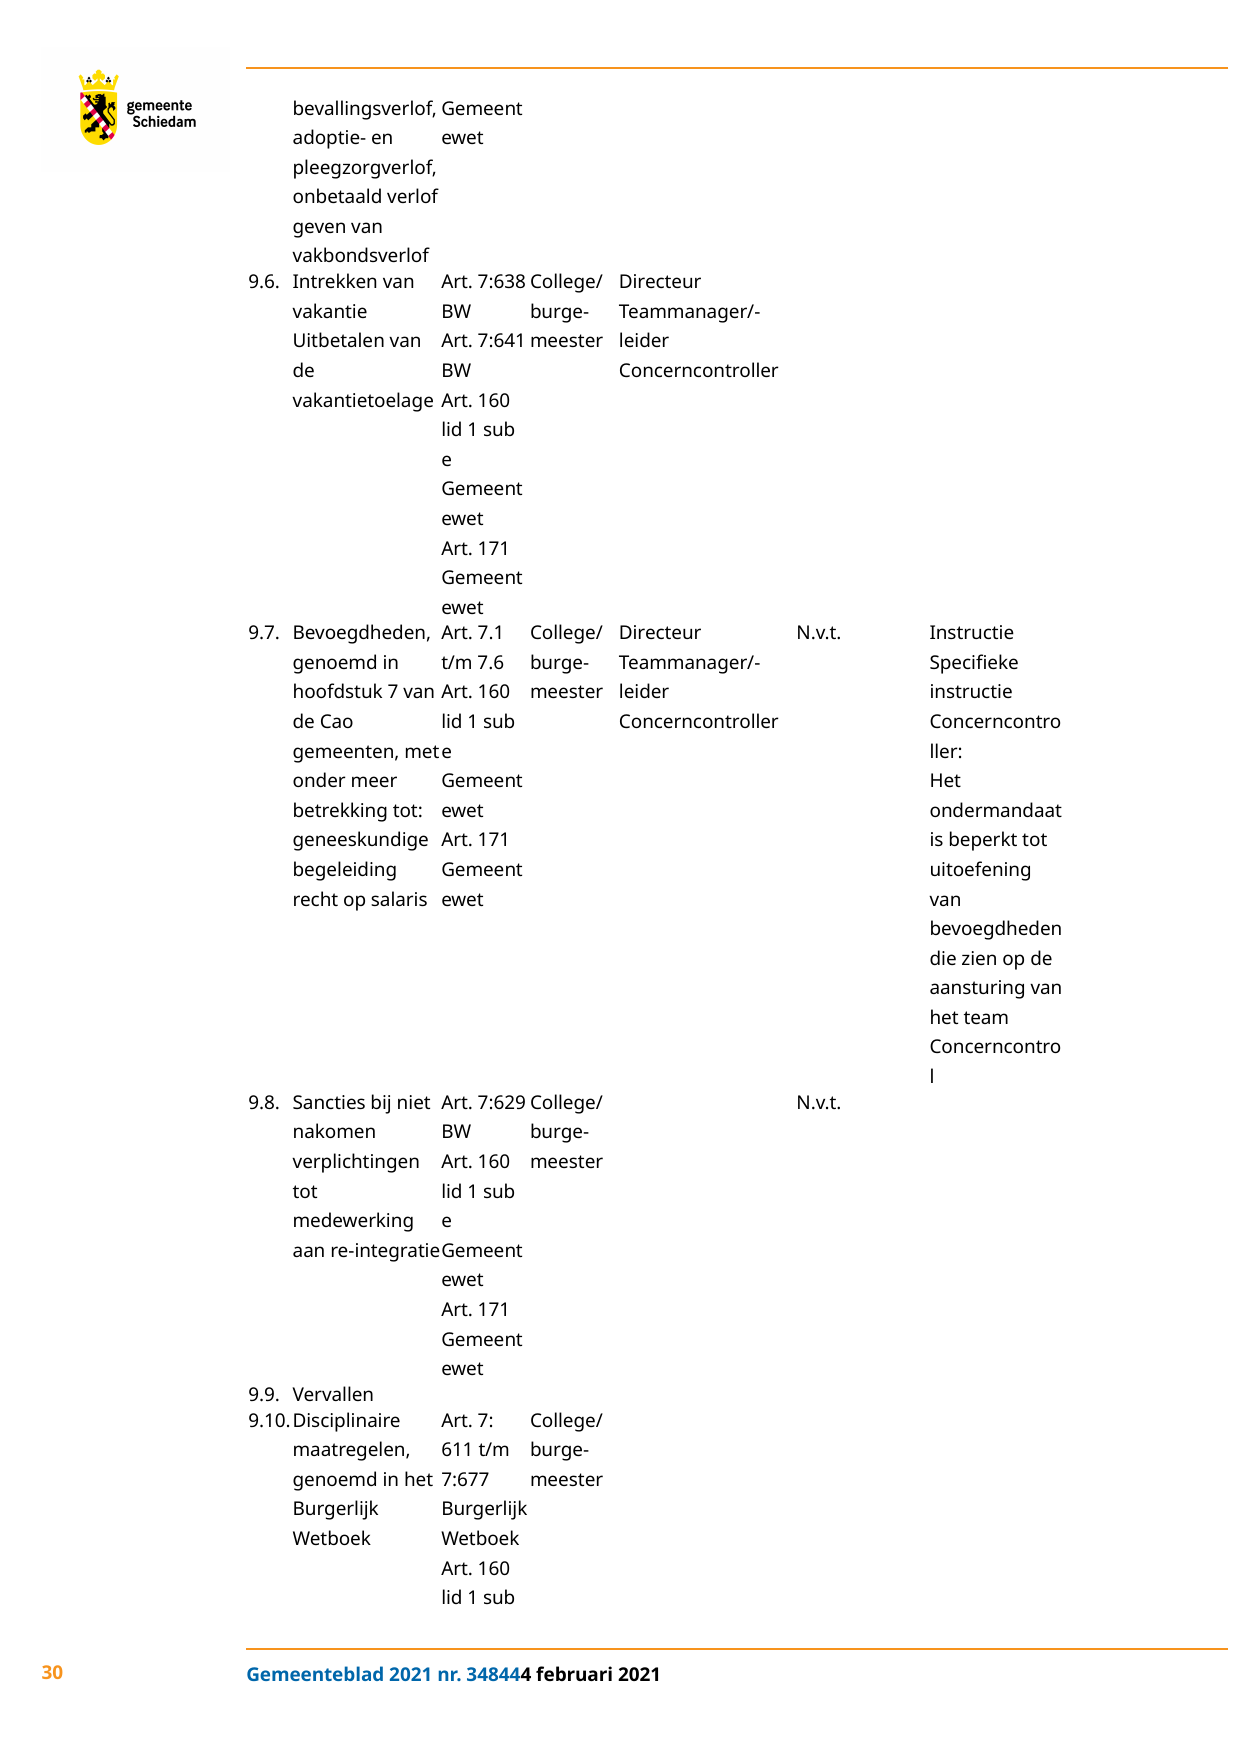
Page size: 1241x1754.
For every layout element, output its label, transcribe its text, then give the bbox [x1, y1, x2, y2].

table_cell [441, 1381, 530, 1407]
table_cell [530, 95, 619, 268]
table_cell [796, 1381, 929, 1407]
table_cell [619, 1407, 796, 1610]
table_cell [929, 1381, 1063, 1407]
table_cell College/ burge-meester [530, 1407, 619, 1610]
table_cell Sancties bij niet nakomen verplichtingen tot medewerking aan re-integratie [293, 1089, 441, 1381]
table_cell [796, 1407, 929, 1610]
table_cell [530, 1381, 619, 1407]
table_cell Directeur Teammanager/-leider Concerncontroller [619, 620, 796, 1089]
table_cell N.v.t. [796, 1089, 929, 1381]
picture [41, 47, 231, 172]
table_cell [929, 1407, 1063, 1610]
table_cell [619, 1089, 796, 1381]
table_cell N.v.t. [796, 620, 929, 1089]
table_cell [929, 95, 1063, 268]
table_cell Art. 7.1 t/m 7.6 Art. 160 lid 1 sub e Gemeentewet Art. 171 Gemeentewet [441, 620, 530, 1089]
table_cell Instructie Specifieke instructie Concerncontroller: Het ondermandaat is beperkt tot uitoefening van bevoegdheden die zien op de aansturing van het team Concerncontrol [929, 620, 1063, 1089]
table_cell [619, 1381, 796, 1407]
table_cell College/ burge-meester [530, 1089, 619, 1381]
table_cell Art. 7: 611 t/m 7:677 Burgerlijk Wetboek Art. 160 lid 1 sub [441, 1407, 530, 1610]
table_cell Gemeentewet [441, 95, 530, 268]
table_cell [929, 269, 1063, 619]
table_cell 9.6. [248, 269, 292, 619]
table_cell [929, 1089, 1063, 1381]
table_cell 9.7. [248, 620, 292, 1089]
table_cell Disciplinaire maatregelen, genoemd in het Burgerlijk Wetboek [293, 1407, 441, 1610]
table_cell 9.8. [248, 1089, 292, 1381]
table_cell [796, 95, 929, 268]
table_cell Directeur Teammanager/-leider Concerncontroller [619, 269, 796, 619]
table_cell Vervallen [293, 1381, 441, 1407]
table_cell Bevoegdheden, genoemd in hoofdstuk 7 van de Cao gemeenten, met onder meer betrekking tot: geneeskundige begeleiding recht op salaris [293, 620, 441, 1089]
table_cell Art. 7:638 BW Art. 7:641 BW Art. 160 lid 1 sub e Gemeentewet Art. 171 Gemeentewet [441, 269, 530, 619]
table_cell [248, 95, 292, 268]
table_cell Art. 7:629 BW Art. 160 lid 1 sub e Gemeentewet Art. 171 Gemeentewet [441, 1089, 530, 1381]
table_cell College/ burge-meester [530, 620, 619, 1089]
table_cell 9.10. [248, 1407, 292, 1610]
table_cell [619, 95, 796, 268]
table_cell College/ burge-meester [530, 269, 619, 619]
table_cell bevallingsverlof, adoptie- en pleegzorgverlof, onbetaald verlof geven van vakbondsverlof [293, 95, 441, 268]
table_cell Intrekken van vakantie Uitbetalen van de vakantietoelage [293, 269, 441, 619]
table_cell 9.9. [248, 1381, 292, 1407]
table_cell [796, 269, 929, 619]
